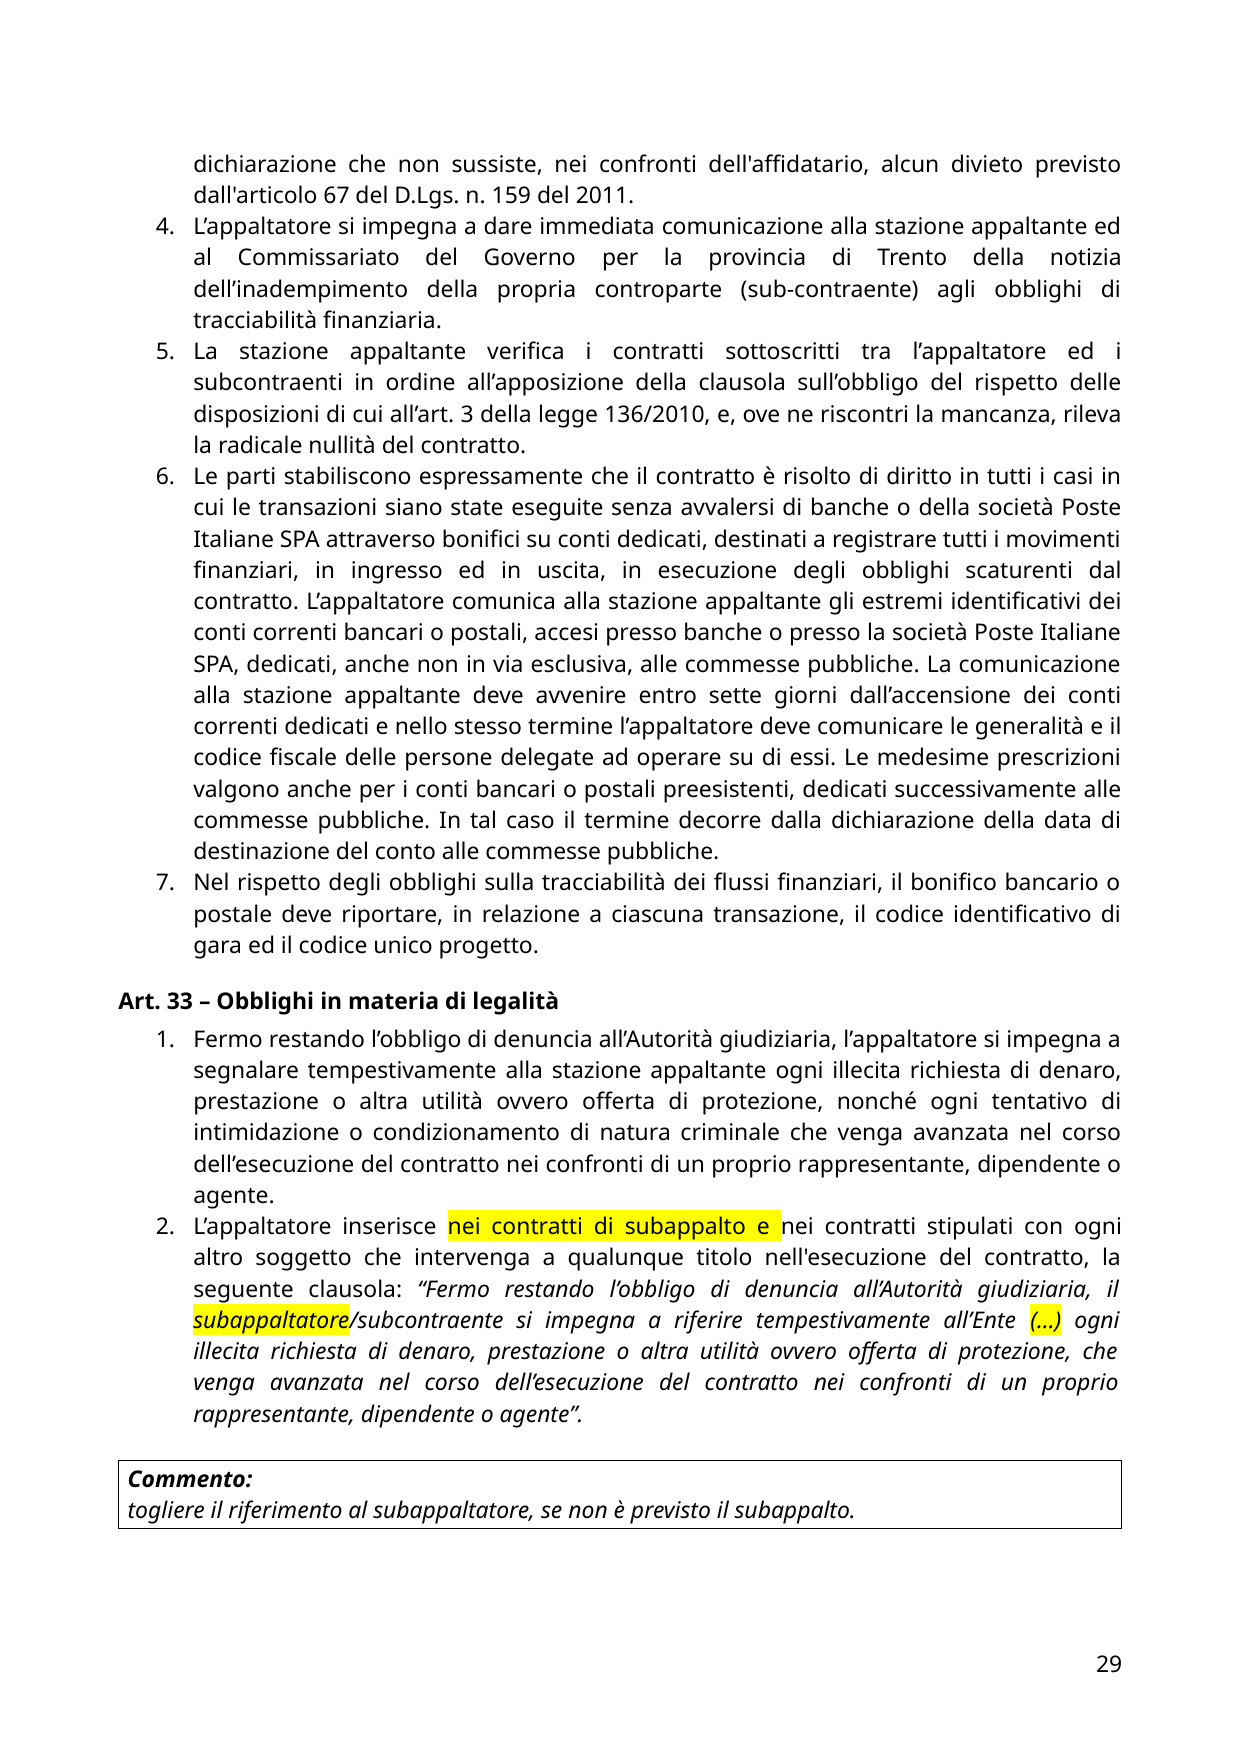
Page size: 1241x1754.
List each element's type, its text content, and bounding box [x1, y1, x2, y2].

list Le parti stabiliscono espressamente che il contratto è risolto di diritto in tutti i casi in cui le transazioni siano state eseguite senza avvalersi di banche o della società Poste Italiane SPA attraverso bonifici su conti dedicati, destinati a registrare tutti i movimenti finanziari, in ingresso ed in uscita, in esecuzione degli obblighi scaturenti dal contratto. L’appaltatore comunica alla stazione appaltante gli estremi identificativi dei conti correnti bancari o postali, accesi presso banche o presso la società Poste Italiane SPA, dedicati, anche non in via esclusiva, alle commesse pubbliche. La comunicazione alla stazione appaltante deve avvenire entro sette giorni dall’accensione dei conti correnti dedicati e nello stesso termine l’appaltatore deve comunicare le generalità e il codice fiscale delle persone delegate ad operare su di essi. Le medesime prescrizioni valgono anche per i conti bancari o postali preesistenti, dedicati successivamente alle commesse pubbliche. In tal caso il termine decorre dalla dichiarazione della data di destinazione del conto alle commesse pubbliche. [156, 460, 1122, 866]
list L’appaltatore si impegna a dare immediata comunicazione alla stazione appaltante ed al Commissariato del Governo per la provincia di Trento della notizia dell’inadempimento della propria controparte (sub-contraente) agli obblighi di tracciabilità finanziaria. [156, 210, 1122, 335]
list Fermo restando l’obbligo di denuncia all’Autorità giudiziaria, l’appaltatore si impegna a segnalare tempestivamente alla stazione appaltante ogni illecita richiesta di denaro, prestazione o altra utilità ovvero offerta di protezione, nonché ogni tentativo di intimidazione o condizionamento di natura criminale che venga avanzata nel corso dell’esecuzione del contratto nei confronti di un proprio rappresentante, dipendente o agente. [156, 1023, 1122, 1210]
list Nel rispetto degli obblighi sulla tracciabilità dei flussi finanziari, il bonifico bancario o postale deve riportare, in relazione a ciascuna transazione, il codice identificativo di gara ed il codice unico progetto. [156, 866, 1122, 960]
list L’appaltatore inserisce nei contratti di subappalto e nei contratti stipulati con ogni altro soggetto che intervenga a qualunque titolo nell'esecuzione del contratto, la seguente clausola: “Fermo restando l’obbligo di denuncia all’Autorità giudiziaria, il subappaltatore/subcontraente si impegna a riferire tempestivamente all’Ente (…) ogni illecita richiesta di denaro, prestazione o altra utilità ovvero offerta di protezione, che venga avanzata nel corso dell’esecuzione del contratto nei confronti di un proprio rappresentante, dipendente o agente”. [156, 1210, 1122, 1429]
list dichiarazione che non sussiste, nei confronti dell'affidatario, alcun divieto previsto dall'articolo 67 del D.Lgs. n. 159 del 2011. [156, 148, 1122, 210]
list La stazione appaltante verifica i contratti sottoscritti tra l’appaltatore ed i subcontraenti in ordine all’apposizione della clausola sull’obbligo del rispetto delle disposizioni di cui all’art. 3 della legge 136/2010, e, ove ne riscontri la mancanza, rileva la radicale nullità del contratto. [156, 335, 1122, 460]
text Commento: [119, 1461, 1121, 1491]
text togliere il riferimento al subappaltatore, se non è previsto il subappalto. [119, 1491, 1121, 1528]
subtitle Art. 33 – Obblighi in materia di legalità [118, 985, 1122, 1016]
